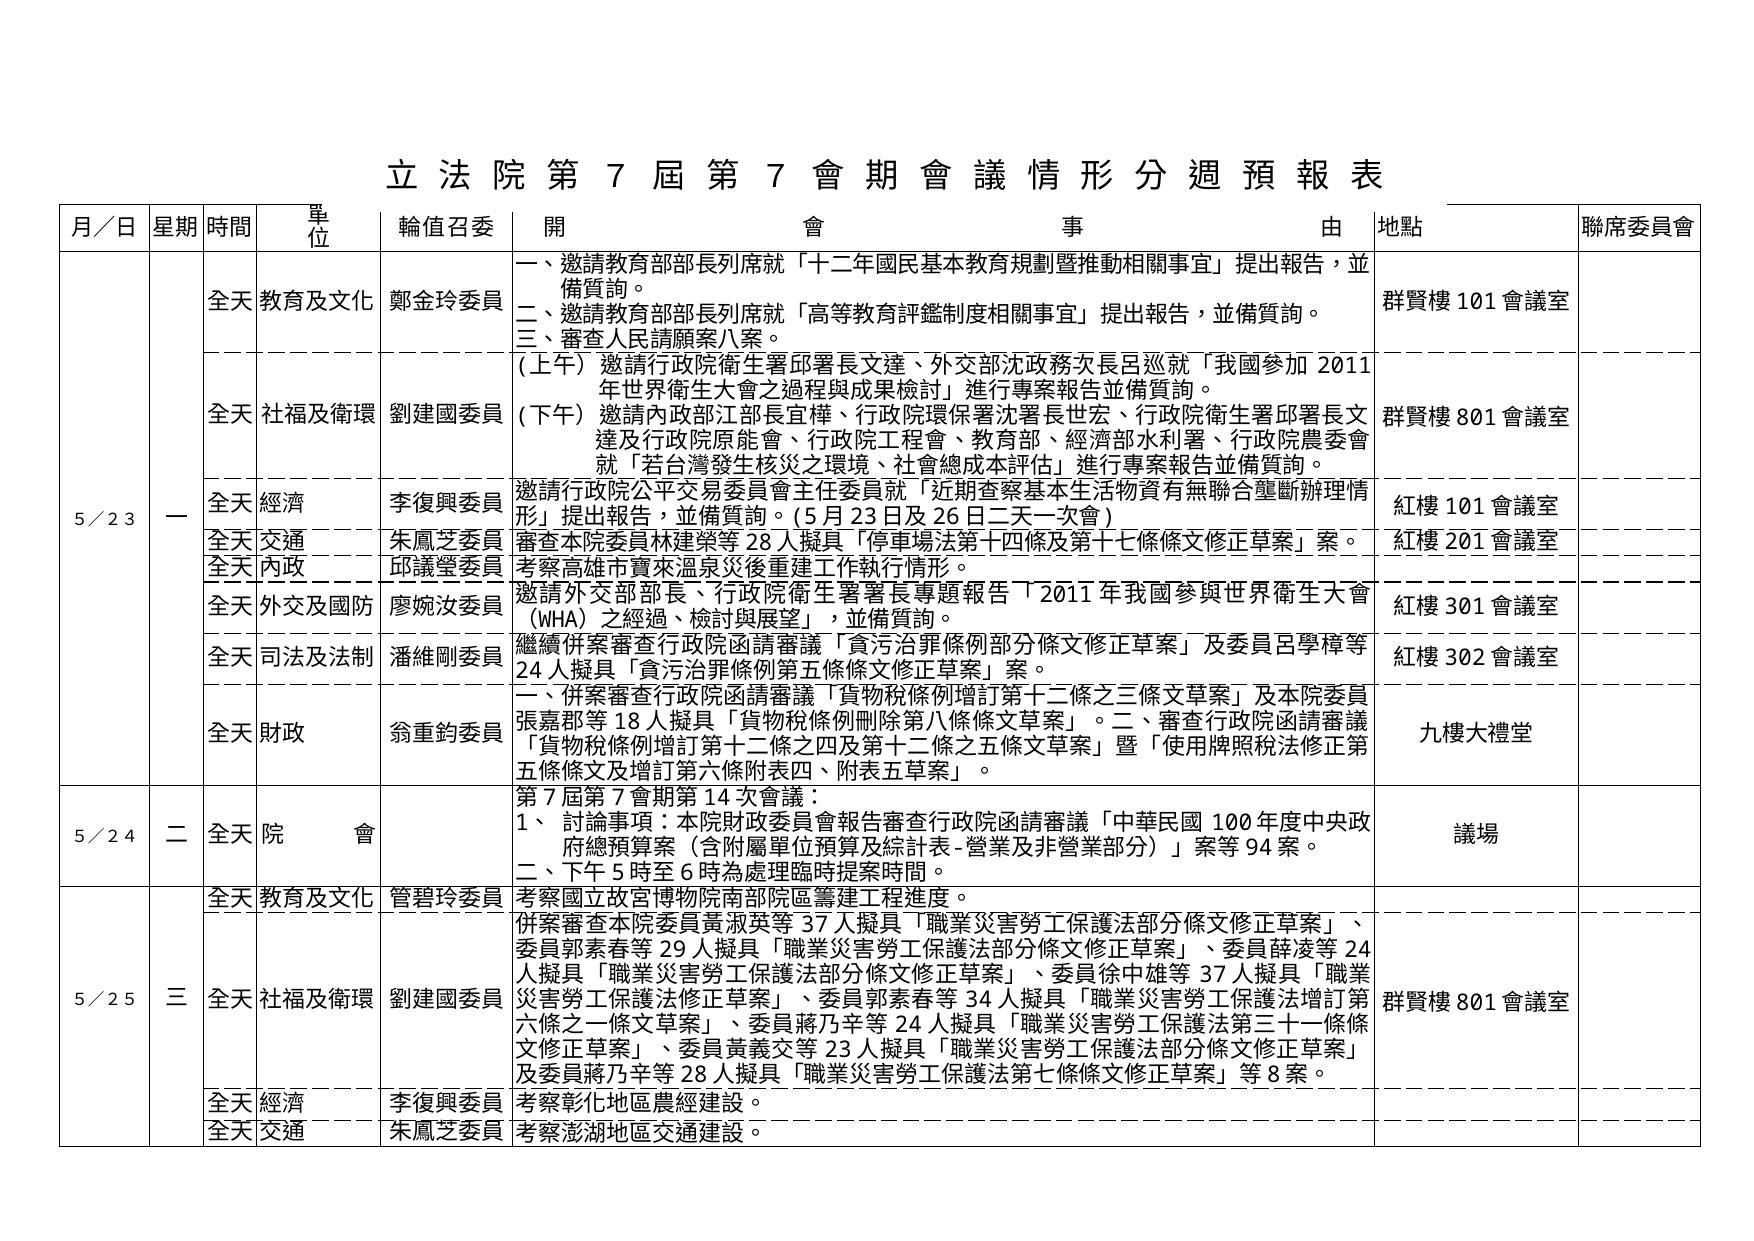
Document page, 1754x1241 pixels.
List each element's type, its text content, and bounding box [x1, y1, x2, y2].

table_cell 全天 [204, 633, 256, 683]
table_cell 繼續併案審查行政院函請審議「貪污治罪條例部分條文修正草案」及委員呂學樟等24人擬具「貪污治罪條例第五條條文修正草案」案。 [513, 633, 1374, 683]
table_cell 全天 [204, 478, 256, 529]
table_cell 考察彰化地區農經建設。 [513, 1088, 1374, 1120]
table_header 聯席委員會 [1579, 205, 1700, 251]
table_cell ５／２５ [60, 887, 149, 1146]
table_cell [1579, 887, 1700, 912]
table_header 月／日 [60, 205, 149, 251]
table_header 時間 [204, 205, 256, 251]
table_cell 潘維剛委員 [381, 633, 512, 683]
table_cell 管碧玲委員 [381, 887, 512, 912]
table_cell 交通 [257, 1120, 380, 1146]
table_cell 二 [150, 786, 203, 886]
table_cell [1375, 1088, 1578, 1120]
table_cell 考察國立故宮博物院南部院區籌建工程進度。 [513, 887, 1374, 912]
table_cell [1579, 529, 1700, 555]
table_cell 一 [150, 252, 203, 784]
table_cell [1579, 581, 1700, 632]
table_cell 朱鳳芝委員 [381, 1120, 512, 1146]
table_cell 全天 [204, 352, 256, 478]
table_cell 全天 [204, 555, 256, 581]
table_cell 社福及衛環 [257, 912, 380, 1088]
table_cell 院 會 [257, 786, 380, 886]
table_header 開會事由 [513, 212, 1374, 251]
table_cell 全天 [204, 887, 256, 912]
table_cell 邱議瑩委員 [381, 555, 512, 581]
table_cell 教育及文化 [257, 887, 380, 912]
table_cell 全天 [204, 684, 256, 784]
table_cell 李復興委員 [381, 1088, 512, 1120]
table_cell [1375, 887, 1578, 912]
table_cell 併案審查本院委員黃淑英等37人擬具「職業災害勞工保護法部分條文修正草案」、委員郭素春等29人擬具「職業災害勞工保護法部分條文修正草案」、委員薛凌等24人擬具「職業災害勞工保護法部分條文修正草案」、委員徐中雄等37人擬具「職業災害勞工保護法修正草案」、委員郭素春等34人擬具「職業災害勞工保護法增訂第六條之一條文草案」、委員蔣乃辛等24人擬具「職業災害勞工保護法第三十一條條文修正草案」、委員黃義交等23人擬具「職業災害勞工保護法部分條文修正草案」及委員蔣乃辛等28人擬具「職業災害勞工保護法第七條條文修正草案」等8案。 [513, 912, 1374, 1088]
table_cell 九樓大禮堂 [1375, 684, 1578, 784]
table_cell 邀請行政院公平交易委員會主任委員就「近期查察基本生活物資有無聯合壟斷辦理情形」提出報告，並備質詢。(5月23日及26日二天一次會) [513, 478, 1374, 529]
table_cell 全天 [204, 1120, 256, 1146]
table_cell 經濟 [257, 478, 380, 529]
table_header 地點 [1375, 205, 1578, 251]
table_cell [1375, 555, 1578, 581]
table_cell 第7屆第7會期第14次會議： 討論事項：本院財政委員會報告審查行政院函請審議「中華民國100年度中央政府總預算案（含附屬單位預算及綜計表-營業及非營業部分）」案等94案。 二、下午5時至6時為處理臨時提案時間。 [513, 786, 1374, 886]
text 立法院第７屆第７會期會議情形分週預報表 [337, 144, 1432, 198]
table_header 單 位 [257, 205, 380, 251]
table_cell 紅樓302會議室 [1375, 633, 1578, 683]
table_cell [1375, 1120, 1578, 1146]
table_cell 群賢樓101會議室 [1375, 252, 1578, 352]
table_cell 廖婉汝委員 [381, 581, 512, 632]
table_cell 司法及法制 [257, 633, 380, 683]
table_cell [1579, 633, 1700, 683]
table_cell 財政 [257, 684, 380, 784]
table_cell [1579, 555, 1700, 581]
table_header 輪值召委 [381, 212, 512, 251]
table_cell 李復興委員 [381, 478, 512, 529]
table_cell 群賢樓801會議室 [1375, 352, 1578, 478]
table_cell 全天 [204, 1088, 256, 1120]
table_cell [1579, 352, 1700, 478]
table_cell (上午）邀請行政院衛生署邱署長文達、外交部沈政務次長呂巡就「我國參加2011年世界衛生大會之過程與成果檢討」進行專案報告並備質詢。 (下午）邀請內政部江部長宜樺、行政院環保署沈署長世宏、行政院衛生署邱署長文達及行政院原能會、行政院工程會、教育部、經濟部水利署、行政院農委會就「若台灣發生核災之環境、社會總成本評估」進行專案報告並備質詢。 [513, 352, 1374, 478]
table_cell 紅樓301會議室 [1375, 581, 1578, 632]
table_cell 全天 [204, 912, 256, 1088]
table_cell 三 [150, 887, 203, 1146]
table_cell 全天 [204, 529, 256, 555]
table_cell 全天 [204, 581, 256, 632]
table_cell 全天 [204, 786, 256, 886]
table_cell [1579, 912, 1700, 1088]
table_cell 經濟 [257, 1088, 380, 1120]
table_cell 交通 [257, 529, 380, 555]
table_cell 一、併案審查行政院函請審議「貨物稅條例增訂第十二條之三條文草案」及本院委員張嘉郡等18人擬具「貨物稅條例刪除第八條條文草案」。二、審查行政院函請審議「貨物稅條例增訂第十二條之四及第十二條之五條文草案」暨「使用牌照稅法修正第五條條文及增訂第六條附表四、附表五草案」。 [513, 684, 1374, 784]
table_cell [1579, 786, 1700, 886]
table_cell ５／２４ [60, 786, 149, 886]
table_cell [1579, 684, 1700, 784]
table_cell 紅樓201會議室 [1375, 529, 1578, 555]
table_cell 鄭金玲委員 [381, 252, 512, 352]
table_cell [381, 786, 512, 886]
table_cell 審查本院委員林建榮等28人擬具「停車場法第十四條及第十七條條文修正草案」案。 [513, 529, 1374, 555]
table_cell 考察澎湖地區交通建設。 [513, 1120, 1374, 1146]
table_cell 一、邀請教育部部長列席就「十二年國民基本教育規劃暨推動相關事宜」提出報告，並備質詢。 二、邀請教育部部長列席就「高等教育評鑑制度相關事宜」提出報告，並備質詢。 三、審查人民請願案八案。 [513, 252, 1374, 352]
table_cell 群賢樓801會議室 [1375, 912, 1578, 1088]
table_header 星期 [150, 205, 203, 251]
table_cell 議場 [1375, 786, 1578, 886]
table_cell 全天 [204, 252, 256, 352]
table_cell 紅樓101會議室 [1375, 478, 1578, 529]
table_cell 外交及國防 [257, 581, 380, 632]
table_cell 劉建國委員 [381, 912, 512, 1088]
table_cell [1579, 1088, 1700, 1120]
table_cell 翁重鈞委員 [381, 684, 512, 784]
table_cell [1579, 1120, 1700, 1146]
table_cell 劉建國委員 [381, 352, 512, 478]
table_cell [1579, 478, 1700, 529]
table_cell 邀請外交部部長、行政院衛生署署長專題報告「2011年我國參與世界衛生大會（WHA）之經過、檢討與展望」，並備質詢。 [513, 581, 1374, 632]
table_cell 內政 [257, 555, 380, 581]
table_cell ５／２３ [60, 252, 149, 784]
table_cell 朱鳳芝委員 [381, 529, 512, 555]
table_cell 社福及衛環 [257, 352, 380, 478]
table_cell 考察高雄市寶來溫泉災後重建工作執行情形。 [513, 555, 1374, 581]
table_cell 教育及文化 [257, 252, 380, 352]
table_cell [1579, 252, 1700, 352]
